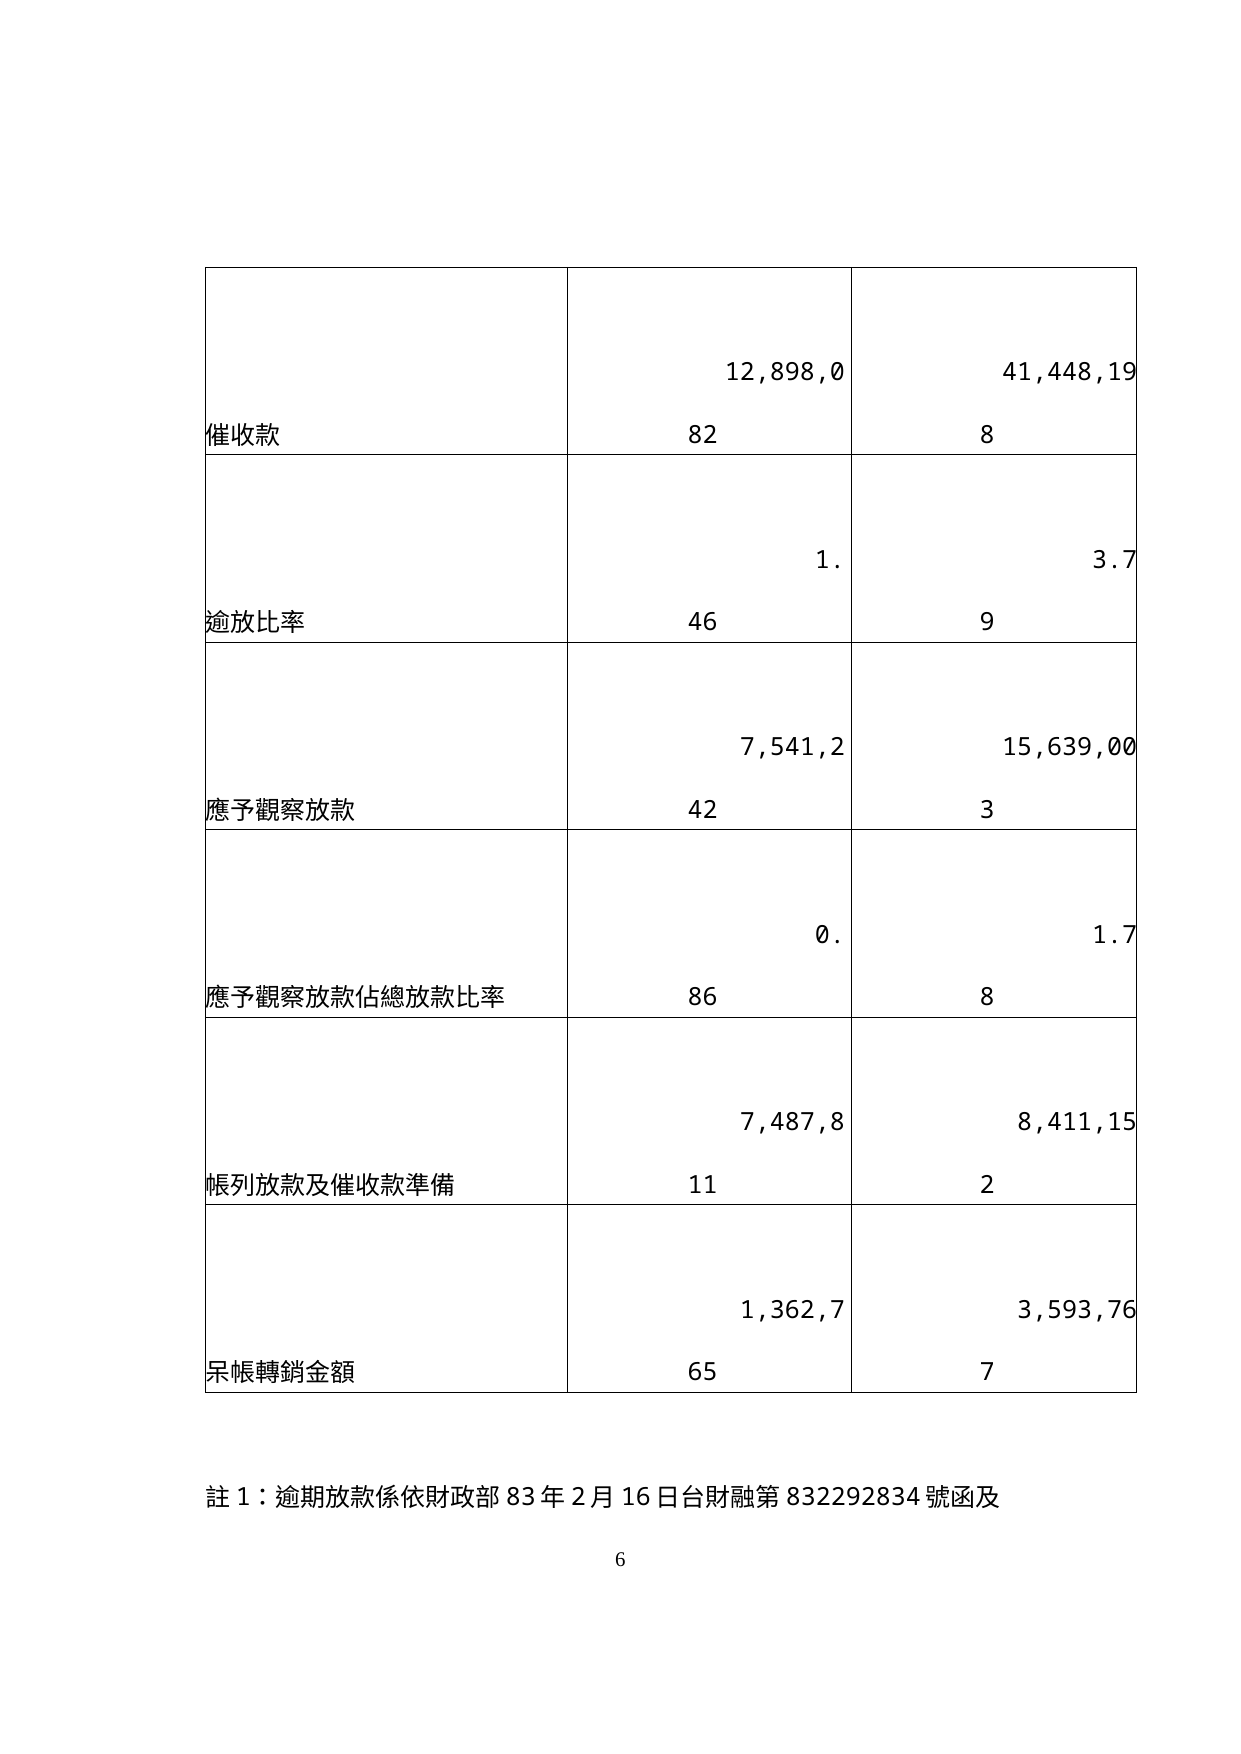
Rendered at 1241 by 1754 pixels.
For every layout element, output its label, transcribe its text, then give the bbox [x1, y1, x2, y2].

table_cell 7,541,242 [568, 643, 851, 829]
table_cell 應予觀察放款佔總放款比率 [206, 830, 567, 1017]
table_cell 呆帳轉銷金額 [206, 1205, 567, 1392]
table_cell 15,639,003 [852, 643, 1136, 829]
table_cell 應予觀察放款 [206, 643, 567, 829]
table_cell 3.79 [852, 455, 1136, 642]
table_cell 註1：逾期放款係依財政部83年2月16日台財融第832292834號函及 [206, 1393, 1137, 1517]
table_cell 8,411,152 [852, 1018, 1136, 1204]
table_cell 1.78 [852, 830, 1136, 1017]
table_cell 41,448,198 [852, 268, 1136, 454]
table_cell 7,487,811 [568, 1018, 851, 1204]
table_cell 1,362,765 [568, 1205, 851, 1392]
table_cell 0.86 [568, 830, 851, 1017]
table_cell 逾放比率 [206, 455, 567, 642]
table_cell 3,593,767 [852, 1205, 1136, 1392]
table_cell 12,898,082 [568, 268, 851, 454]
table_cell 催收款 [206, 268, 567, 454]
table_cell 1.46 [568, 455, 851, 642]
table_cell 帳列放款及催收款準備 [206, 1018, 567, 1204]
